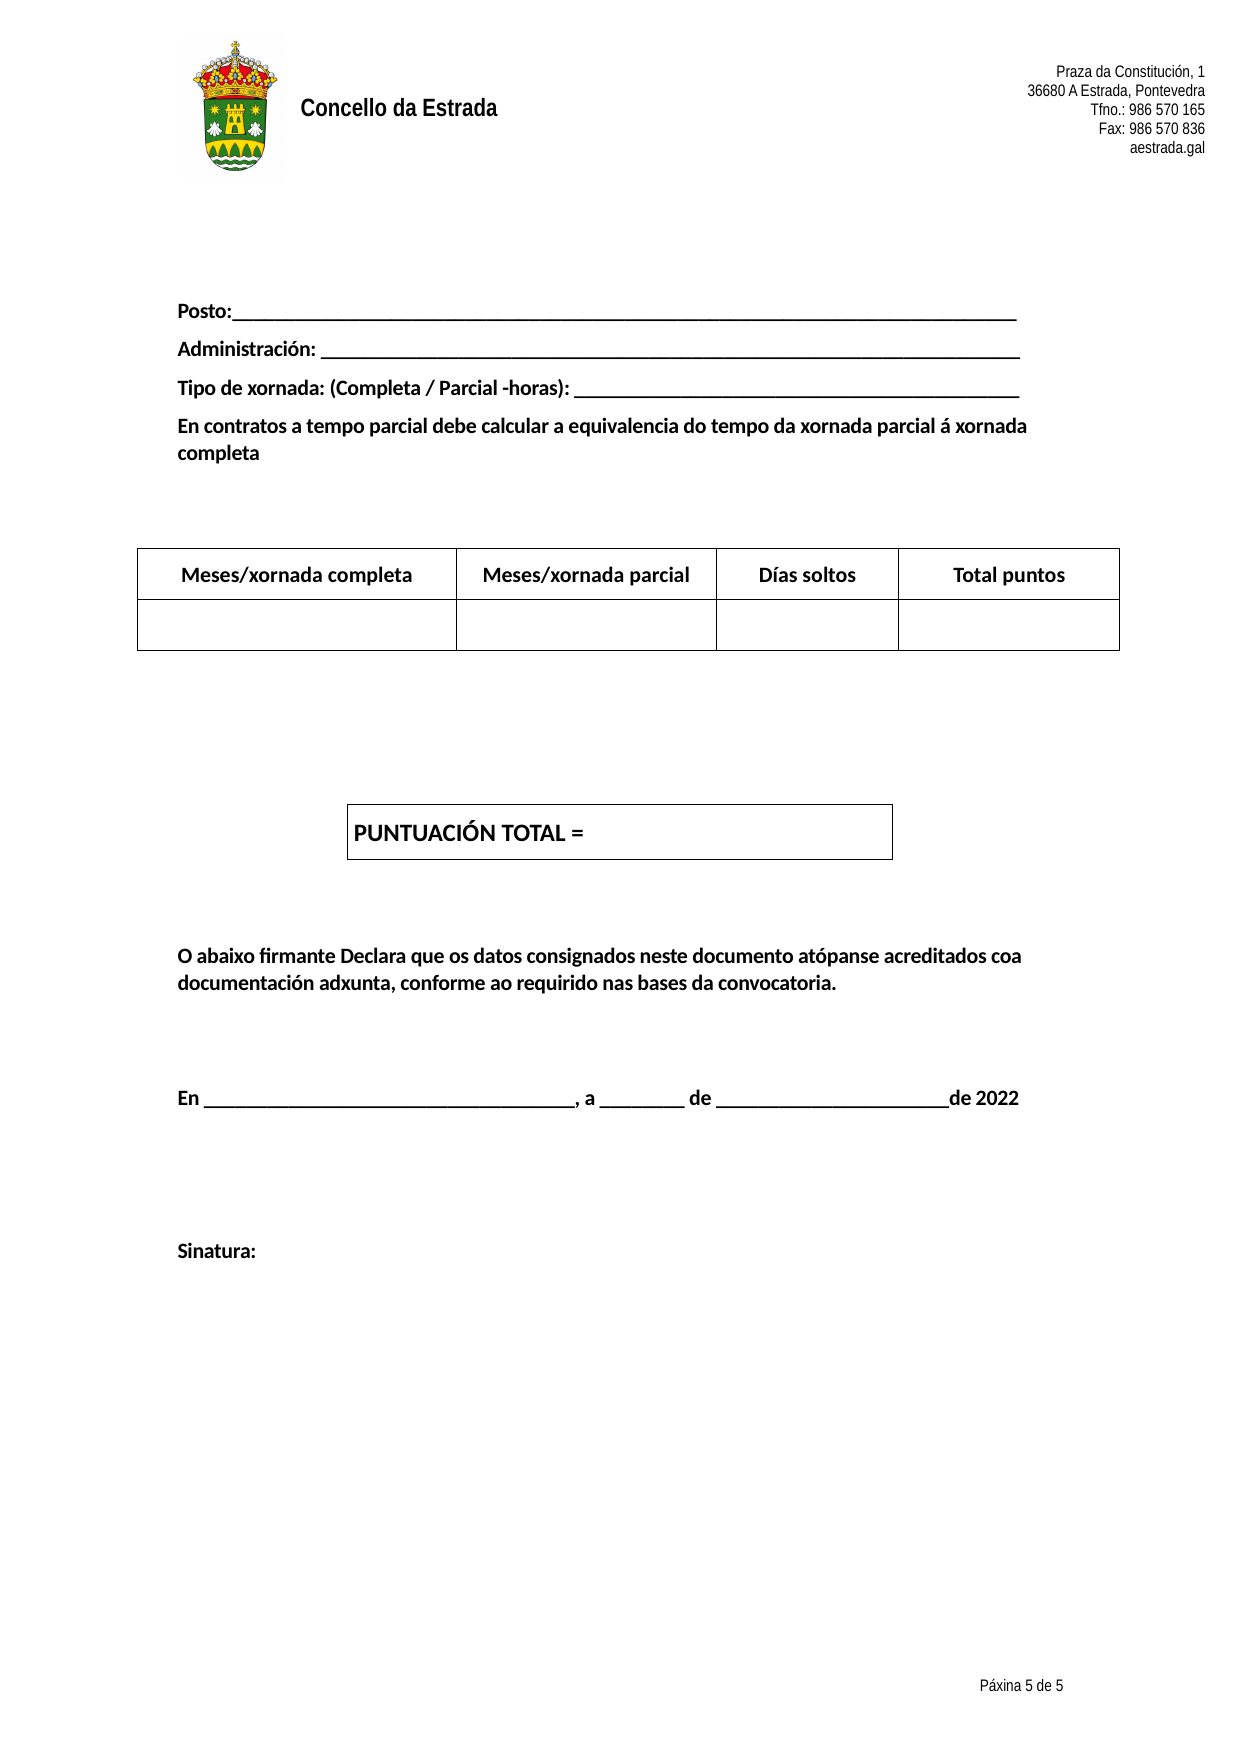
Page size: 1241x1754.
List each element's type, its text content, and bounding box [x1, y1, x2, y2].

text Tipo de xornada: (Completa / Parcial -horas): __________________________________________ [177, 374, 1063, 401]
text En ___________________________________, a ________ de ______________________de 2022 [177, 1084, 1063, 1111]
text O abaixo firmante Declara que os datos consignados neste documento atópanse acreditados coa documentación adxunta, conforme ao requirido nas bases da convocatoria. [177, 943, 1063, 996]
table_header PUNTUACIÓN TOTAL = [348, 805, 892, 859]
table_header Meses/xornada completa [138, 549, 456, 599]
picture [183, 35, 286, 181]
table_cell [457, 600, 716, 650]
text Posto:__________________________________________________________________________ [177, 297, 1063, 324]
table_cell [138, 600, 456, 650]
text En contratos a tempo parcial debe calcular a equivalencia do tempo da xornada parcial á xornada completa [177, 413, 1063, 466]
table_header Total puntos [899, 549, 1119, 599]
table_header Días soltos [717, 549, 898, 599]
text Sinatura: [177, 1238, 1063, 1264]
text Administración: __________________________________________________________________ [177, 336, 1063, 362]
table_header Meses/xornada parcial [457, 549, 716, 599]
table_cell [899, 600, 1119, 650]
table_cell [717, 600, 898, 650]
